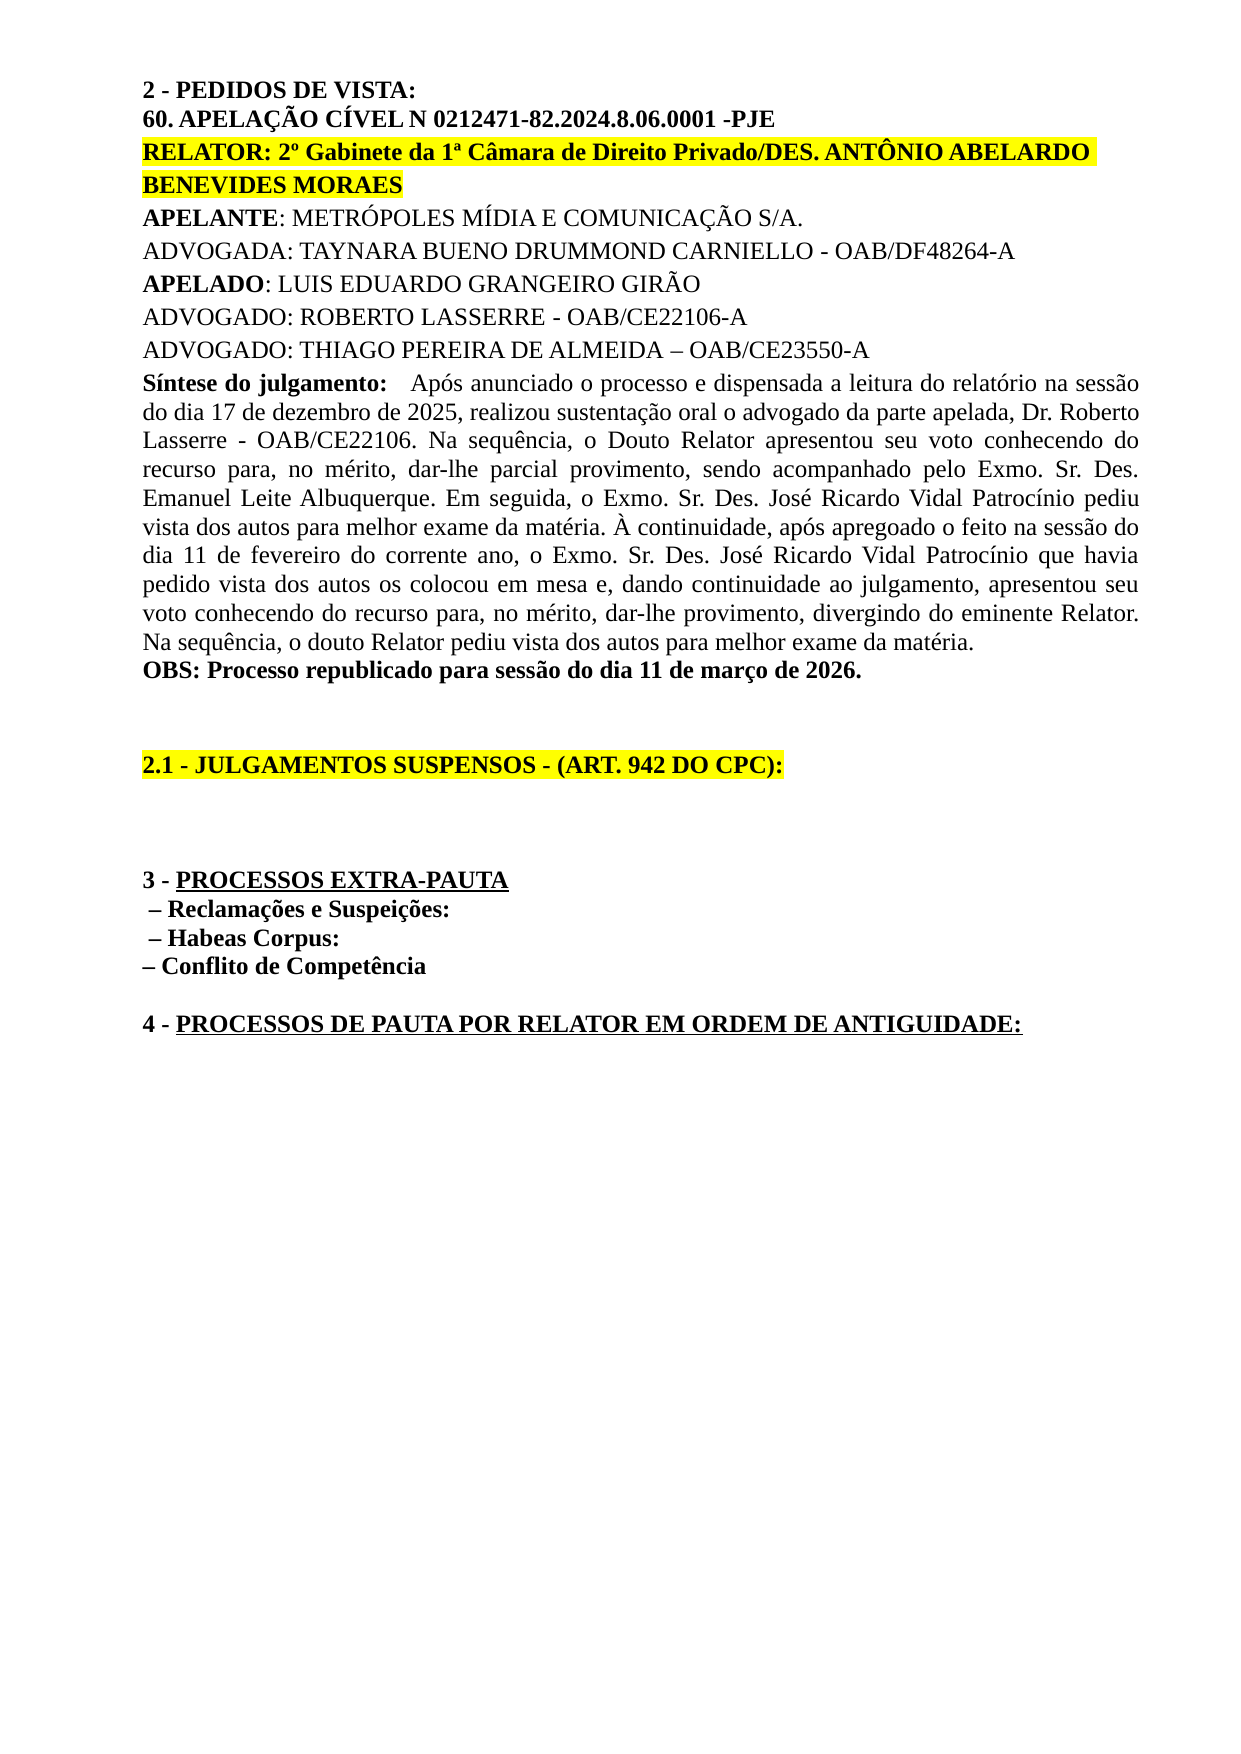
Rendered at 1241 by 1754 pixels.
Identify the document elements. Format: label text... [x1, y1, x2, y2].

text 2 - PEDIDOS DE VISTA: [142, 75, 1141, 104]
text 2.1 - JULGAMENTOS SUSPENSOS - (ART. 942 DO CPC): [142, 750, 1141, 779]
text 4 - PROCESSOS DE PAUTA POR RELATOR EM ORDEM DE ANTIGUIDADE: [142, 1009, 1141, 1038]
text – Habeas Corpus: [142, 923, 1141, 951]
text 3 - PROCESSOS EXTRA-PAUTA [142, 865, 1141, 894]
text Síntese do julgamento: Após anunciado o processo e dispensada a leitura do relatório na sessão do dia 17 de dezembro de 2025, realizou sustentação oral o advogado da parte apelada, Dr. Roberto Lasserre - OAB/CE22106. Na sequência, o Douto Relator apresentou seu voto conhecendo do recurso para, no mérito, dar-lhe parcial provimento, sendo acompanhado pelo Exmo. Sr. Des. Emanuel Leite Albuquerque. Em seguida, o Exmo. Sr. Des. José Ricardo Vidal Patrocínio pediu vista dos autos para melhor exame da matéria. À continuidade, após apregoado o feito na sessão do dia 11 de fevereiro do corrente ano, o Exmo. Sr. Des. José Ricardo Vidal Patrocínio que havia pedido vista dos autos os colocou em mesa e, dando continuidade ao julgamento, apresentou seu voto conhecendo do recurso para, no mérito, dar-lhe provimento, divergindo do eminente Relator. Na sequência, o douto Relator pediu vista dos autos para melhor exame da matéria. [142, 368, 1141, 655]
text – Reclamações e Suspeições: [142, 894, 1141, 923]
text OBS: Processo republicado para sessão do dia 11 de março de 2026. [142, 655, 1141, 684]
text 60. APELAÇÃO CÍVEL N 0212471-82.2024.8.06.0001 -PJE RELATOR: 2º Gabinete da 1ª Câmara de Direito Privado/DES. ANTÔNIO ABELARDO BENEVIDES MORAES APELANTE: METRÓPOLES MÍDIA E COMUNICAÇÃO S/A. ADVOGADA: TAYNARA BUENO DRUMMOND CARNIELLO - OAB/DF48264-A APELADO: LUIS EDUARDO GRANGEIRO GIRÃO ADVOGADO: ROBERTO LASSERRE - OAB/CE22106-A ADVOGADO: THIAGO PEREIRA DE ALMEIDA – OAB/CE23550-A [142, 104, 1188, 364]
text – Conflito de Competência [142, 951, 1141, 980]
